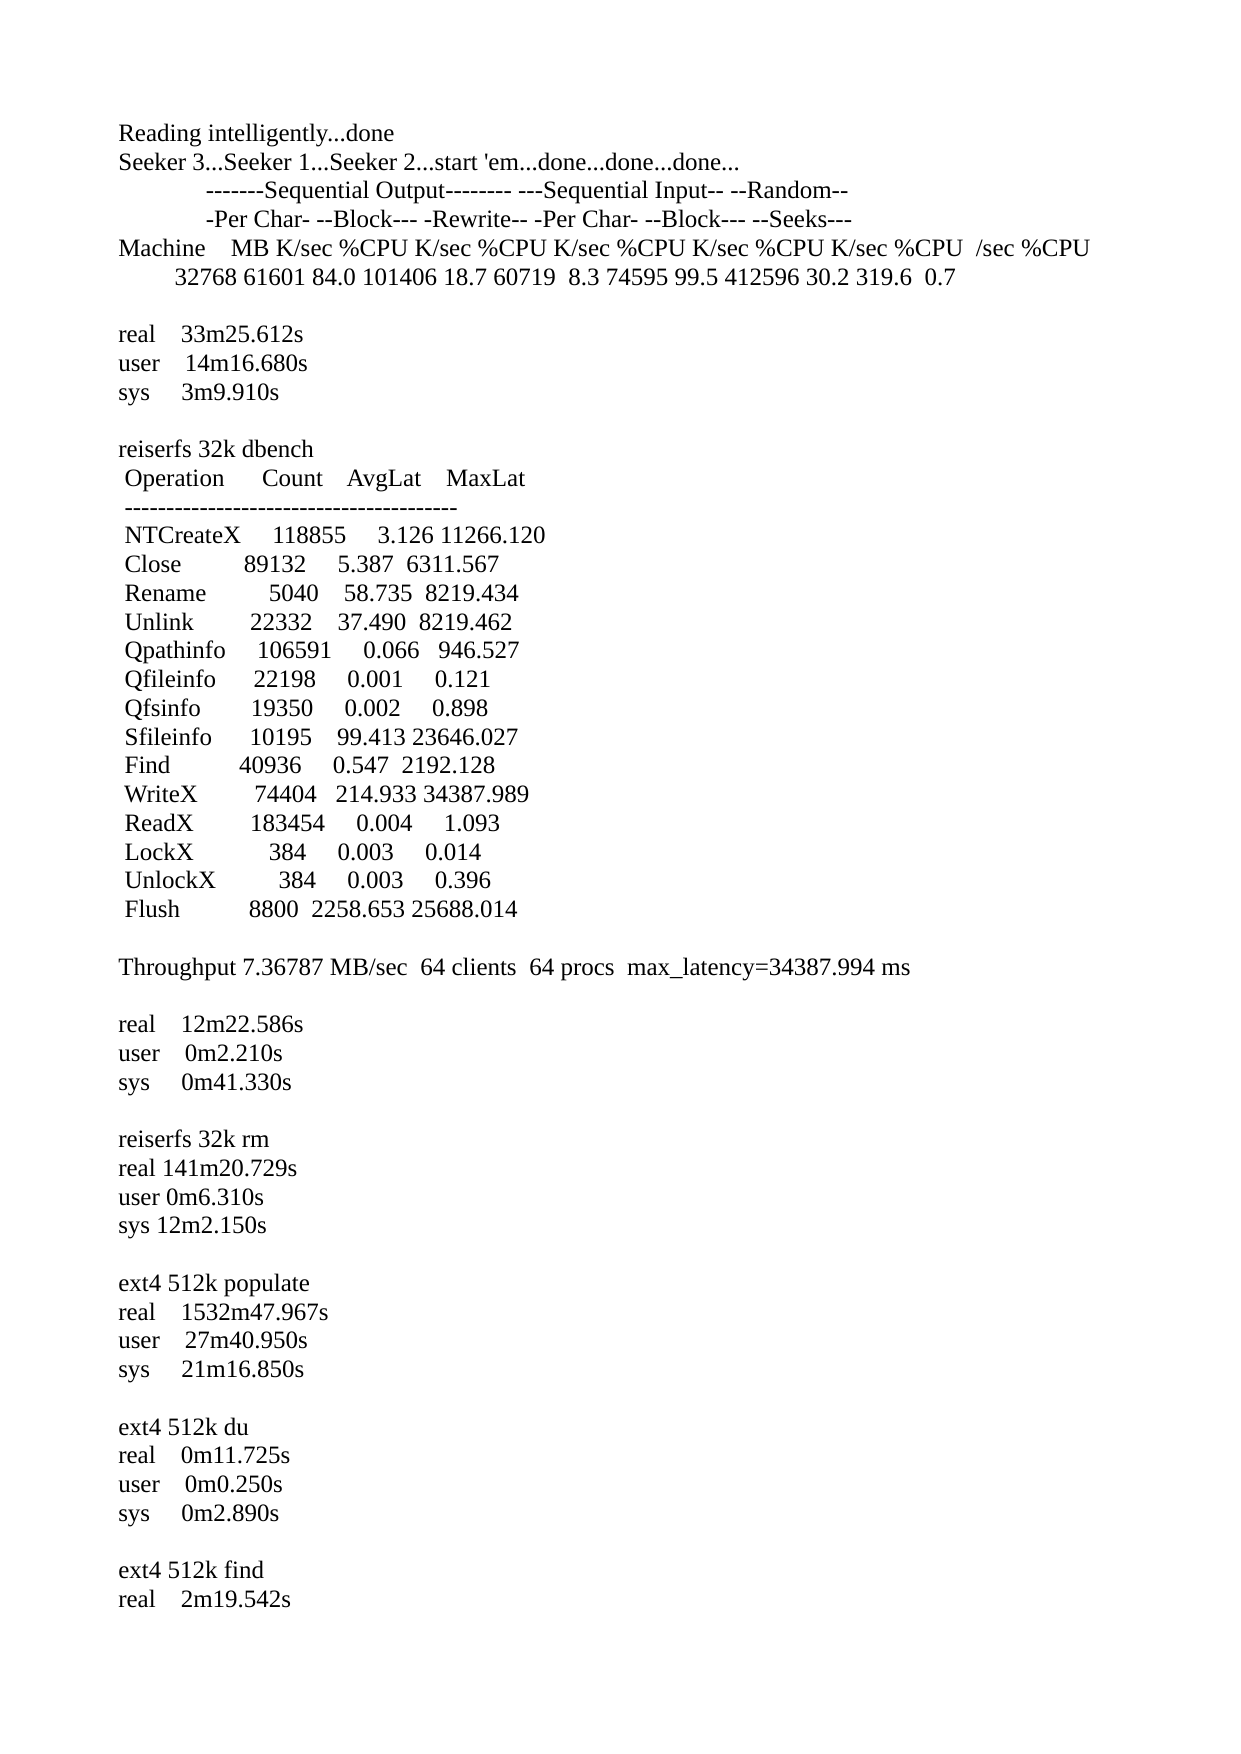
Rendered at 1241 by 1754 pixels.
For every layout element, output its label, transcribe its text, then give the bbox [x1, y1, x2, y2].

text LockX 384 0.003 0.014 [118, 837, 1122, 866]
text WriteX 74404 214.933 34387.989 [118, 779, 1122, 808]
text real 0m11.725s [118, 1441, 1122, 1469]
text Rename 5040 58.735 8219.434 [118, 578, 1122, 607]
text ReadX 183454 0.004 1.093 [118, 808, 1122, 837]
text Flush 8800 2258.653 25688.014 [118, 894, 1122, 923]
text Qpathinfo 106591 0.066 946.527 [118, 636, 1122, 664]
text Find 40936 0.547 2192.128 [118, 751, 1122, 779]
text reiserfs 32k rm [118, 1124, 1122, 1153]
text sys 0m2.890s [118, 1498, 1122, 1527]
text ext4 512k populate [118, 1268, 1122, 1297]
text Seeker 3...Seeker 1...Seeker 2...start 'em...done...done...done... [118, 147, 1122, 176]
text Close 89132 5.387 6311.567 [118, 549, 1122, 578]
text user 0m6.310s [118, 1182, 1122, 1211]
text Machine MB K/sec %CPU K/sec %CPU K/sec %CPU K/sec %CPU K/sec %CPU /sec %CPU [118, 233, 1122, 262]
text real 12m22.586s [118, 1009, 1122, 1038]
text real 141m20.729s [118, 1153, 1122, 1182]
text ext4 512k find [118, 1556, 1122, 1584]
text sys 12m2.150s [118, 1211, 1122, 1239]
text real 1532m47.967s [118, 1297, 1122, 1326]
text ---------------------------------------- [118, 492, 1122, 521]
text Throughput 7.36787 MB/sec 64 clients 64 procs max_latency=34387.994 ms [118, 952, 1122, 981]
text -Per Char- --Block--- -Rewrite-- -Per Char- --Block--- --Seeks--- [118, 204, 1122, 233]
text UnlockX 384 0.003 0.396 [118, 866, 1122, 894]
text user 27m40.950s [118, 1326, 1122, 1354]
text -------Sequential Output-------- ---Sequential Input-- --Random-- [118, 176, 1122, 204]
text Unlink 22332 37.490 8219.462 [118, 607, 1122, 636]
text Operation Count AvgLat MaxLat [118, 463, 1122, 492]
text reiserfs 32k dbench [118, 434, 1122, 463]
text user 0m2.210s [118, 1038, 1122, 1067]
text Reading intelligently...done [118, 118, 1122, 147]
text user 14m16.680s [118, 348, 1122, 377]
text NTCreateX 118855 3.126 11266.120 [118, 521, 1122, 549]
text Sfileinfo 10195 99.413 23646.027 [118, 722, 1122, 751]
text real 2m19.542s [118, 1584, 1122, 1613]
text ext4 512k du [118, 1412, 1122, 1441]
text 32768 61601 84.0 101406 18.7 60719 8.3 74595 99.5 412596 30.2 319.6 0.7 [118, 262, 1122, 291]
text real 33m25.612s [118, 319, 1122, 348]
text sys 3m9.910s [118, 377, 1122, 406]
text Qfsinfo 19350 0.002 0.898 [118, 693, 1122, 722]
text Qfileinfo 22198 0.001 0.121 [118, 664, 1122, 693]
text sys 0m41.330s [118, 1067, 1122, 1096]
text sys 21m16.850s [118, 1354, 1122, 1383]
text user 0m0.250s [118, 1469, 1122, 1498]
